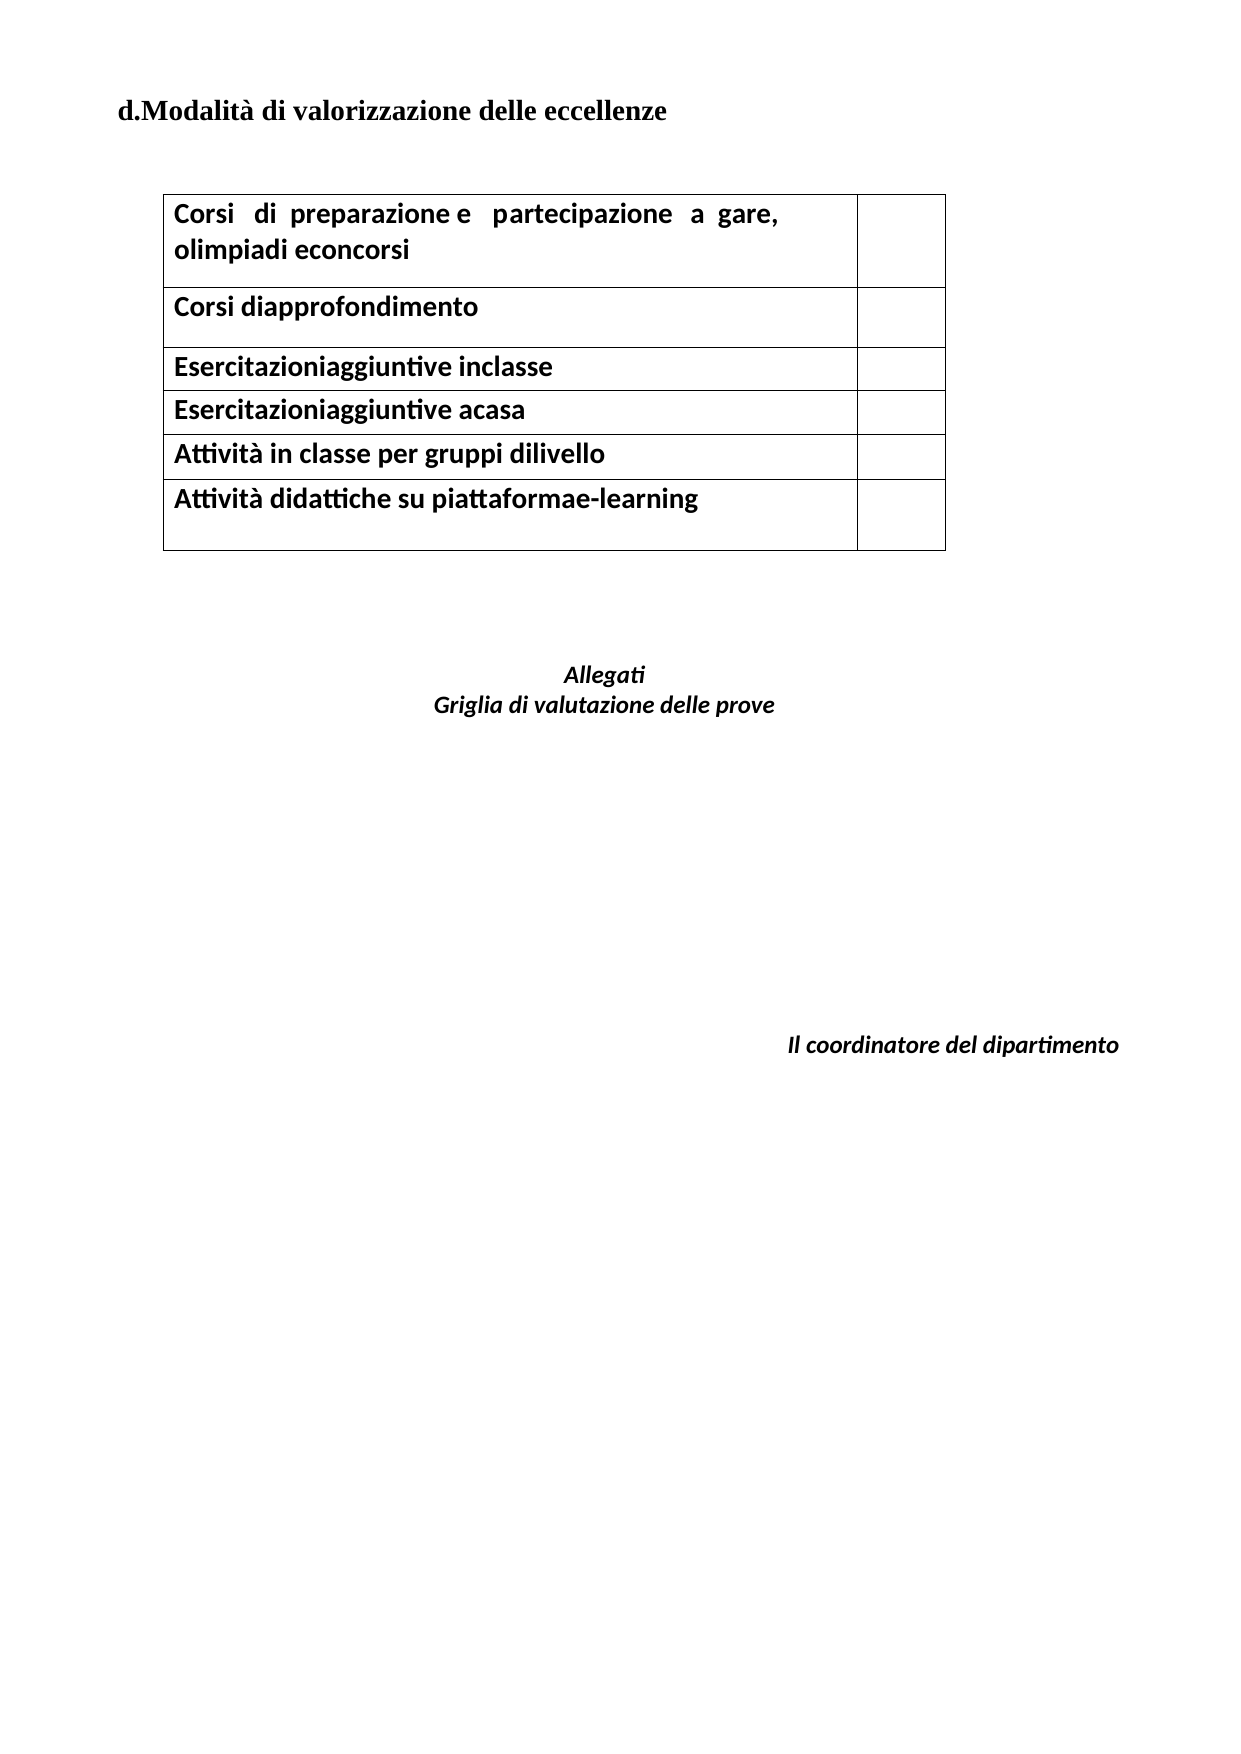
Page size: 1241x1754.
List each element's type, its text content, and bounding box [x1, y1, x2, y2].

table_cell Attività didattiche su piattaformae-learning [164, 480, 857, 550]
table_cell [858, 288, 945, 347]
table_cell Esercitazioniaggiuntive inclasse [164, 348, 857, 390]
text Allegati [89, 659, 1122, 689]
text Il coordinatore del dipartimento [89, 1030, 1122, 1060]
table_header Corsi di preparazione e partecipazione a gare, olimpiadi econcorsi [164, 195, 857, 287]
table_cell Attività in classe per gruppi dilivello [164, 435, 857, 479]
table_cell [858, 480, 945, 550]
table_cell Corsi diapprofondimento [164, 288, 857, 347]
table_header [858, 195, 945, 287]
text d.Modalità di valorizzazione delle eccellenze [117, 93, 1035, 126]
table_cell [858, 348, 945, 390]
table_cell [858, 435, 945, 479]
table_cell [858, 391, 945, 434]
table_cell Esercitazioniaggiuntive acasa [164, 391, 857, 434]
text Griglia di valutazione delle prove [89, 689, 1122, 720]
